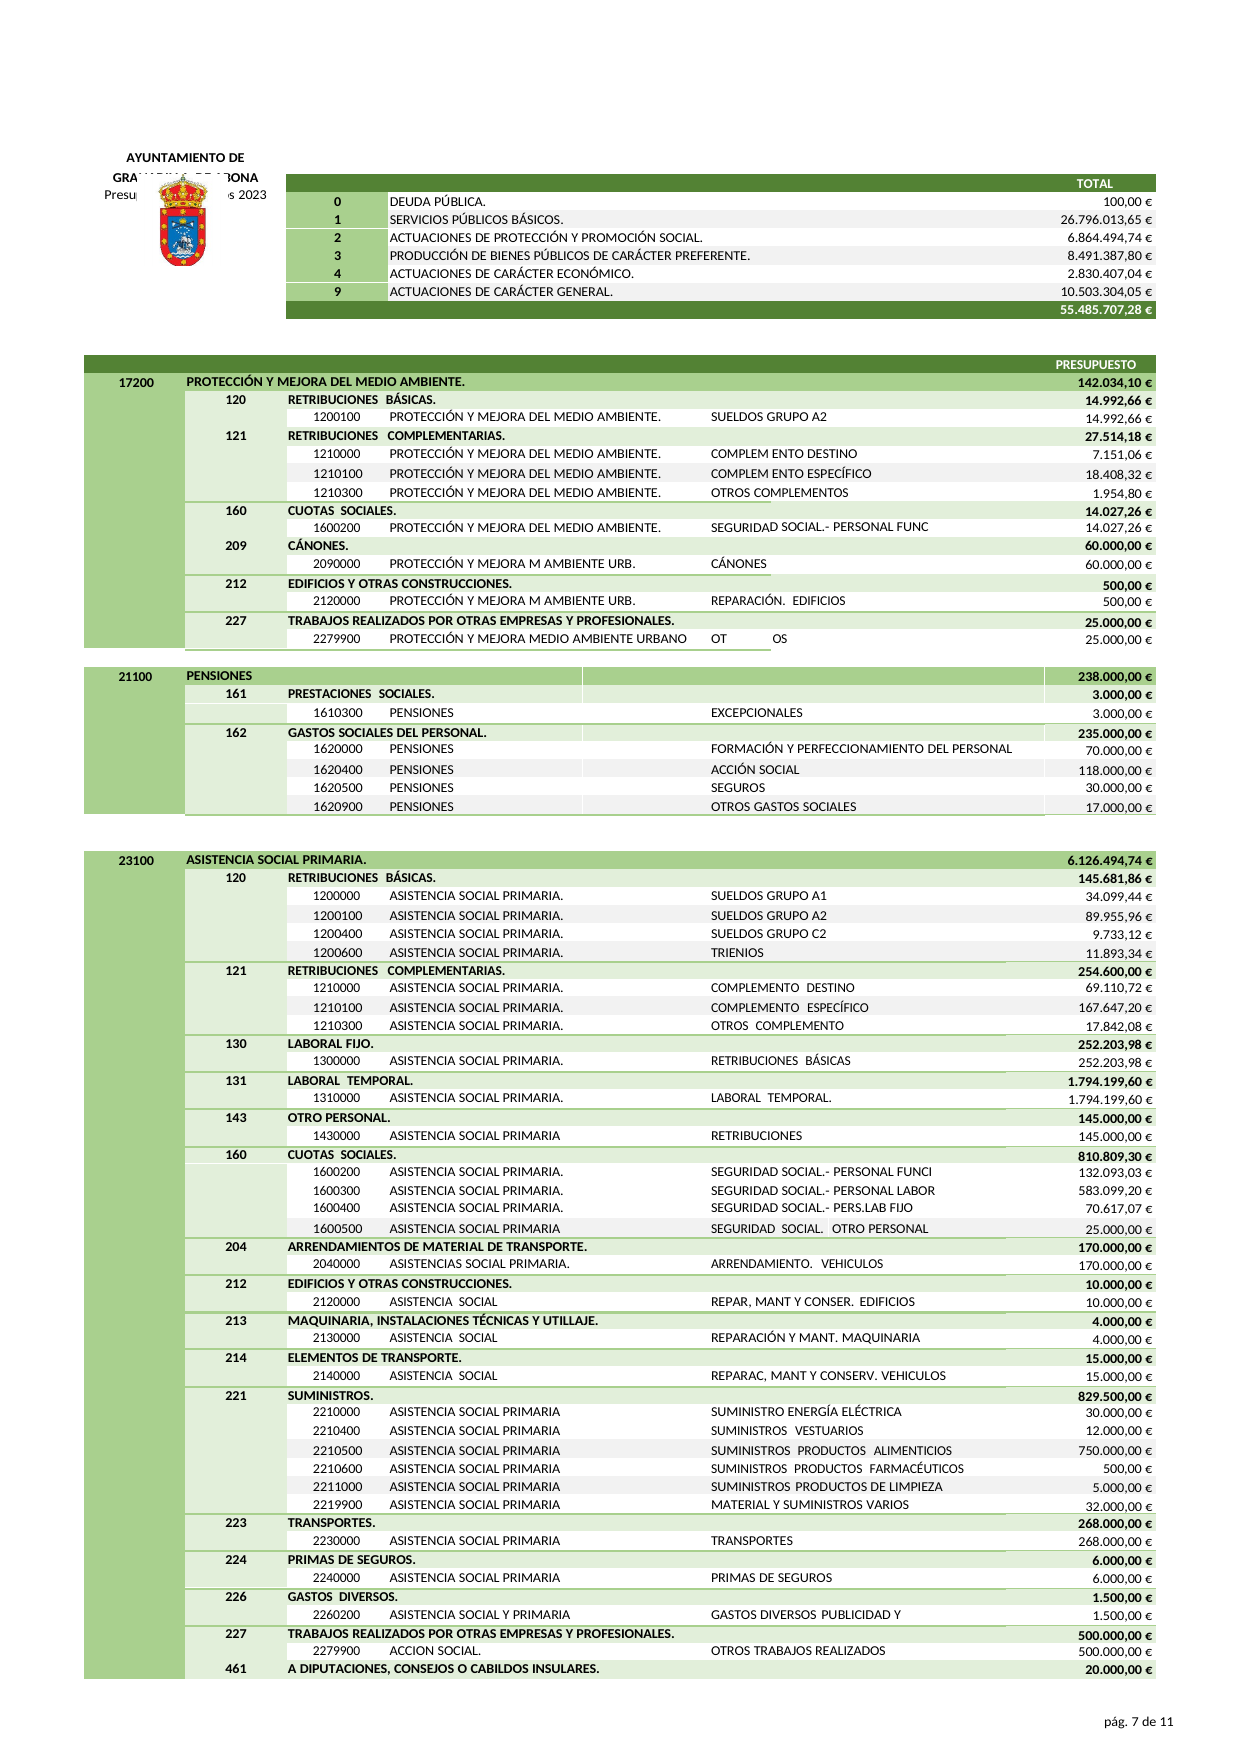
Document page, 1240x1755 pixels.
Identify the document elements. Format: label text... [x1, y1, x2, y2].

table_cell 209 [185, 537, 287, 555]
table_cell 6.864.494,74 € [794, 229, 1156, 246]
table_cell 500,00 € [771, 574, 1156, 592]
table_header 238.000,00 € [1045, 667, 1156, 685]
table_cell 170.000,00 € [1006, 1255, 1156, 1274]
table_cell 227 [185, 1627, 287, 1643]
table_cell 750.000,00 € [1006, 1439, 1156, 1458]
table_cell 1200100 PROTECCIÓN Y MEJORA DEL MEDIO AMBIENTE. SUELDOS GRUPO A2 14.992,66 € [287, 409, 1156, 427]
table_cell SUELDOS GRUPO A2 [637, 905, 1006, 923]
table_cell 161 [185, 685, 287, 703]
table_cell 2260200 ASISTENCIA SOCIAL Y PRIMARIA GASTOS DIVERSOS PUBLICIDAD Y [287, 1605, 1006, 1625]
table_cell 9.733,12 € [1006, 924, 1156, 941]
table_cell [185, 979, 287, 1034]
table_cell 25.000,00 € [771, 613, 1156, 629]
table_cell 2120000 ASISTENCIA SOCIAL REPAR, MANT Y CONSER. EDIFICIOS [287, 1292, 1006, 1311]
table_cell 2210500 [287, 1439, 376, 1458]
table_cell 1620500 [287, 777, 376, 795]
table_cell 5.000,00 € [1006, 1476, 1156, 1494]
table_cell 1600200 PROTECCIÓN Y MEJORA DEL MEDIO AMBIENTE. SEGURIDA [287, 519, 771, 537]
table_cell ASISTENCIA SOCIAL PRIMARIA [376, 1476, 637, 1494]
table_cell 70.000,00 € [1045, 741, 1156, 758]
table_cell 254.600,00 € [1006, 962, 1156, 979]
table_cell 1300000 ASISTENCIA SOCIAL PRIMARIA. RETRIBUCIONES BÁSICAS [287, 1052, 1006, 1071]
table_cell OTRO PERSONAL [829, 1218, 1006, 1237]
table_cell ARRENDAMIENTOS DE MATERIAL DE TRANSPORTE. [287, 1239, 1006, 1255]
table_cell EXCEPCIONALES [583, 704, 1044, 723]
table_cell PENSIONES [376, 777, 582, 795]
table_cell [185, 1089, 287, 1108]
table_cell [583, 725, 1044, 741]
table_cell [185, 629, 287, 648]
table_cell CÁNONES. [287, 537, 771, 555]
table_cell SUMINISTROS. [287, 1388, 1006, 1404]
table_cell 2.830.407,04 € [794, 265, 1156, 282]
table_cell 3 [286, 246, 388, 265]
table_cell ASISTENCIA SOCIAL PRIMARIA. [376, 905, 637, 923]
table_cell PROTECCIÓN Y MEJORA DEL MEDIO AMBIENTE. [185, 373, 771, 391]
table_cell OTROS GASTOS SOCIALES [583, 795, 1044, 814]
table_cell 461 [185, 1660, 287, 1679]
table_cell OS 25.000,00 € [771, 629, 1156, 648]
table_cell ASISTENCIA SOCIAL PRIMARIA. [376, 996, 637, 1015]
table_cell GASTOS DIVERSOS. [287, 1590, 1006, 1605]
table_cell 500,00 € [1006, 1458, 1156, 1476]
table_header PRESUPUESTO [84, 355, 1156, 373]
table_cell RETRIBUCIONES COMPLEMENTARIAS. [287, 427, 771, 446]
table_cell 227 [185, 613, 287, 629]
table_cell ENTO DESTINO 7.151,06 € [771, 446, 1156, 463]
table_cell 60.000,00 € [771, 555, 1156, 574]
table_cell 30.000,00 € [1045, 777, 1156, 795]
table_cell CUOTAS SOCIALES. [287, 503, 771, 519]
table_cell 268.000,00 € [1006, 1531, 1156, 1550]
table_cell [185, 704, 287, 723]
table_cell 3.000,00 € [1045, 704, 1156, 723]
table_header [583, 667, 1044, 685]
table_cell 6.000,00 € [1006, 1568, 1156, 1587]
table_cell 1 [286, 210, 388, 228]
table_cell PENSIONES [376, 795, 582, 814]
table_cell 500.000,00 € [1006, 1643, 1156, 1660]
table_cell 14.992,66 € [771, 391, 1156, 409]
table_cell DEUDA PÚBLICA. [388, 192, 794, 210]
table_cell ASISTENCIA SOCIAL PRIMARIA. [376, 924, 637, 941]
table_cell 142.034,10 € [771, 373, 1156, 391]
table_cell 1.500,00 € [1006, 1605, 1156, 1625]
table_cell 121 [185, 963, 287, 979]
table_cell 2240000 ASISTENCIA SOCIAL PRIMARIA PRIMAS DE SEGUROS [287, 1568, 1006, 1587]
table_cell ACTUACIONES DE CARÁCTER ECONÓMICO. [388, 265, 794, 282]
table_cell SUMINISTROS [637, 1439, 794, 1458]
table_cell 214 [185, 1350, 287, 1366]
table_cell SEGUROS [583, 777, 1044, 795]
table_cell [185, 741, 287, 814]
table_cell ASISTENCIA SOCIAL PRIMARIA [376, 1439, 637, 1458]
table_cell 3.000,00 € [1045, 685, 1156, 703]
table_cell 1210100 [287, 463, 376, 482]
table_cell 9 [286, 283, 388, 301]
table_cell EDIFICIOS Y OTRAS CONSTRUCCIONES. [287, 576, 771, 592]
table_cell 17.842,08 € [1006, 1015, 1156, 1034]
table_cell 15.000,00 € [1006, 1366, 1156, 1386]
table_header [287, 667, 376, 685]
table_cell PENSIONES [376, 704, 582, 723]
table_cell 89.955,96 € [1006, 905, 1156, 923]
table_cell [185, 592, 287, 611]
table_cell 145.000,00 € [1006, 1109, 1156, 1126]
table_header ASISTENCIA SOCIAL PRIMARIA. [185, 851, 1006, 869]
table_cell EDIFICIOS Y OTRAS CONSTRUCCIONES. [287, 1276, 1006, 1292]
table_cell [84, 391, 185, 648]
table_cell 212 [185, 1276, 287, 1292]
table_cell COMPLEMENTO ESPECÍFICO [637, 996, 1006, 1015]
table_cell FORMACIÓN Y PERFECCIONAMIENTO DEL PERSONAL [583, 741, 1044, 758]
table_cell TRIENIOS [637, 941, 1006, 961]
table_cell 221 [185, 1388, 287, 1404]
table_header [376, 667, 582, 685]
table_cell 1.794.199,60 € [1006, 1089, 1156, 1108]
table_cell PENSIONES [376, 741, 582, 758]
table_cell [185, 1605, 287, 1625]
table_cell 4.000,00 € [1006, 1329, 1156, 1348]
table_cell 2230000 ASISTENCIA SOCIAL PRIMARIA TRANSPORTES [287, 1531, 1006, 1550]
table_cell 2040000 ASISTENCIAS SOCIAL PRIMARIA. ARRENDAMIENTO. VEHICULOS [287, 1255, 1006, 1274]
table_cell 118.000,00 € [1045, 759, 1156, 777]
table_cell 2120000 PROTECCIÓN Y MEJORA M AMBIENTE URB. REPARACIÓN. EDIFICIOS 500,00 € [287, 592, 1156, 611]
table_cell 2279900 ACCION SOCIAL. OTROS TRABAJOS REALIZADOS [287, 1643, 1006, 1660]
table_cell 160 [185, 1148, 287, 1163]
table_cell [185, 1052, 287, 1071]
table_cell 1210300 [287, 482, 376, 501]
table_cell [185, 409, 287, 427]
table_cell PRESTACIONES SOCIALES. [287, 685, 582, 703]
table_cell 2219900 [287, 1494, 376, 1513]
table_cell 4.000,00 € [1006, 1313, 1156, 1329]
table_cell A DIPUTACIONES, CONSEJOS O CABILDOS INSULARES. [287, 1660, 1006, 1679]
table_cell 8.491.387,80 € [794, 246, 1156, 265]
table_cell [185, 1531, 287, 1550]
table_cell 130 [185, 1036, 287, 1052]
table_cell 1210300 [287, 1015, 376, 1034]
table_header 23100 [84, 851, 185, 869]
table_cell ASISTENCIA SOCIAL PRIMARIA [376, 1458, 637, 1476]
table_cell PROTECCIÓN Y MEJORA DEL MEDIO AMBIENTE. COMPLEM [376, 463, 771, 482]
table_cell [185, 1643, 287, 1660]
table_cell [185, 1126, 287, 1146]
table_cell SUMINISTROS PRODUCTOS FARMACÉUTICOS [637, 1458, 1006, 1476]
table_cell 224 [185, 1552, 287, 1568]
table_cell 2210600 [287, 1458, 376, 1476]
table_cell 100,00 € [794, 192, 1156, 210]
table_cell ELEMENTOS DE TRANSPORTE. [287, 1350, 1006, 1366]
table_cell [185, 1568, 287, 1587]
table_cell 223 [185, 1515, 287, 1531]
table_cell 14.027,26 € [771, 501, 1156, 519]
table_cell OTROS COMPLEMENTO [637, 1015, 1006, 1034]
table_cell 252.203,98 € [1006, 1035, 1156, 1052]
table_cell ACCIÓN SOCIAL [583, 759, 1044, 777]
table_header 6.126.494,74 € [1006, 851, 1156, 869]
table_cell 55.485.707,28 € [286, 301, 1156, 319]
table_cell 829.500,00 € [1006, 1387, 1156, 1404]
table_cell [185, 1255, 287, 1274]
table_cell 2210000 ASISTENCIA SOCIAL PRIMARIA SUMINISTRO ENERGÍA ELÉCTRICA 2210400 ASISTENCIA SOCIAL PRIMARIA SUMINISTROS VESTUARIOS [287, 1404, 1006, 1439]
table_cell 2 [286, 229, 388, 246]
table_cell 252.203,98 € [1006, 1052, 1156, 1071]
table_cell 10.503.304,05 € [794, 283, 1156, 301]
table_cell 120 RETRIBUCIONES BÁSICAS. [185, 869, 1006, 887]
table_cell 143 [185, 1110, 287, 1126]
table_cell [185, 519, 287, 537]
table_cell 167.647,20 € [1006, 996, 1156, 1015]
table_cell MATERIAL Y SUMINISTROS VARIOS [637, 1494, 1006, 1513]
table_cell 1620900 [287, 795, 376, 814]
table_cell PRIMAS DE SEGUROS. [287, 1552, 1006, 1568]
table_cell [185, 1404, 287, 1513]
table_cell 69.110,72 € [1006, 979, 1156, 996]
table_cell PRODUCTOS ALIMENTICIOS [794, 1439, 1006, 1458]
table_cell 32.000,00 € [1006, 1494, 1156, 1513]
table_cell 120 RETRIBUCIONES BÁSICAS. [185, 391, 771, 409]
table_cell 6.000,00 € [1006, 1551, 1156, 1568]
table_cell 30.000,00 € 12.000,00 € [1006, 1404, 1156, 1439]
table_cell 17200 [84, 373, 185, 391]
table_cell SUELDOS GRUPO C2 [637, 924, 1006, 941]
table_cell 160 [185, 503, 287, 519]
table_cell 204 [185, 1239, 287, 1255]
table_cell SEGURIDAD SOCIAL. [637, 1218, 828, 1237]
table_cell 1610300 [287, 704, 376, 723]
table_cell OTRO PERSONAL. [287, 1110, 1006, 1126]
table_cell PRODUCCIÓN DE BIENES PÚBLICOS DE CARÁCTER PREFERENTE. [388, 246, 794, 265]
table_cell 27.514,18 € [771, 427, 1156, 446]
table_cell 10.000,00 € [1006, 1275, 1156, 1292]
table_cell PROTECCIÓN Y MEJORA DEL MEDIO AMBIENTE. OTROS CO [376, 482, 771, 501]
table_cell MPLEMENTOS 1.954,80 € [771, 482, 1156, 501]
table_cell 1200100 [287, 905, 376, 923]
table_cell TRABAJOS REALIZADOS POR OTRAS EMPRESAS Y PROFESIONALES. [287, 1627, 1006, 1643]
table_cell GASTOS SOCIALES DEL PERSONAL. [287, 725, 582, 741]
table_cell 1210100 [287, 996, 376, 1015]
table_cell 1310000 ASISTENCIA SOCIAL PRIMARIA. LABORAL TEMPORAL. [287, 1089, 1006, 1108]
table_cell PENSIONES [376, 759, 582, 777]
table_cell 17.000,00 € [1045, 795, 1156, 814]
table_cell TRANSPORTES. [287, 1515, 1006, 1531]
table_cell 212 [185, 576, 287, 592]
table_cell 1.500,00 € [1006, 1589, 1156, 1605]
table_cell LABORAL FIJO. [287, 1036, 1006, 1052]
table_cell 4 [286, 265, 388, 282]
table_cell [185, 1366, 287, 1386]
table_cell 500.000,00 € [1006, 1626, 1156, 1643]
table_cell 2090000 PROTECCIÓN Y MEJORA M AMBIENTE URB. CÁNONES [287, 555, 771, 574]
table_cell 170.000,00 € [1006, 1238, 1156, 1255]
table_cell 145.681,86 € [1006, 869, 1156, 887]
table_cell 1.794.199,60 € [1006, 1072, 1156, 1089]
table_cell D SOCIAL.- PERSONAL FUNC 14.027,26 € [771, 519, 1156, 537]
table_cell 145.000,00 € [1006, 1126, 1156, 1146]
table_cell 2211000 [287, 1476, 376, 1494]
table_cell 15.000,00 € [1006, 1349, 1156, 1366]
table_cell 1600200 ASISTENCIA SOCIAL PRIMARIA. SEGURIDAD SOCIAL.- PERSONAL FUNCI 1600300 ASISTENCIA SOCIAL PRIMARIA. SEGURIDAD SOCIAL.- PERSONAL LABOR 1600400 ASISTENCIA SOCIAL PRIMARIA. SEGURIDAD SOCIAL.- PERS.LAB FIJO [287, 1164, 1006, 1217]
table_cell SERVICIOS PÚBLICOS BÁSICOS. [388, 210, 794, 228]
table_cell ASISTENCIA SOCIAL PRIMARIA [376, 1494, 637, 1513]
table_cell 1620000 [287, 741, 376, 758]
table_cell MAQUINARIA, INSTALACIONES TÉCNICAS Y UTILLAJE. [287, 1314, 1006, 1329]
table_cell [185, 1164, 287, 1237]
table_cell 131 [185, 1073, 287, 1089]
table_cell 162 [185, 725, 287, 741]
table_cell 1210000 PROTECCIÓN Y MEJORA DEL MEDIO AMBIENTE. COMPLEM [287, 446, 771, 463]
table_cell 20.000,00 € [1006, 1660, 1156, 1679]
table_cell [185, 1329, 287, 1348]
table_cell RETRIBUCIONES COMPLEMENTARIAS. [287, 963, 1006, 979]
table_cell 11.893,34 € [1006, 941, 1156, 961]
table_cell 2279900 PROTECCIÓN Y MEJORA MEDIO AMBIENTE URBANO OT TRABAJ [287, 629, 771, 648]
table_cell 1430000 ASISTENCIA SOCIAL PRIMARIA RETRIBUCIONES [287, 1126, 1006, 1146]
table_header TOTAL [286, 174, 1156, 192]
table_cell 2140000 ASISTENCIA SOCIAL REPARAC, MANT Y CONSERV. VEHICULOS [287, 1366, 1006, 1386]
table_cell 0 [286, 192, 388, 210]
table_cell 1210000 ASISTENCIA SOCIAL PRIMARIA. COMPLEMENTO DESTINO [287, 979, 1006, 996]
table_cell 1200400 [287, 924, 376, 941]
table_cell ASISTENCIA SOCIAL PRIMARIA [376, 1218, 637, 1237]
table_cell ASISTENCIA SOCIAL PRIMARIA. [376, 941, 637, 961]
table_cell 60.000,00 € [771, 537, 1156, 555]
table_cell 1600500 [287, 1218, 376, 1237]
table_cell 26.796.013,65 € [794, 210, 1156, 228]
table_cell 1620400 [287, 759, 376, 777]
table_cell CUOTAS SOCIALES. [287, 1148, 1006, 1163]
table_cell 226 [185, 1590, 287, 1605]
table_header 21100 PENSIONES [84, 667, 287, 685]
table_cell ENTO ESPECÍFICO 18.408,32 € [771, 463, 1156, 482]
table_cell ACTUACIONES DE CARÁCTER GENERAL. [388, 283, 794, 301]
table_cell [84, 869, 185, 1679]
table_cell SUMINISTROS PRODUCTOS DE LIMPIEZA [637, 1476, 1006, 1494]
table_cell LABORAL TEMPORAL. [287, 1073, 1006, 1089]
table_cell 1200600 [287, 941, 376, 961]
table_cell ASISTENCIA SOCIAL PRIMARIA. [376, 1015, 637, 1034]
table_cell 213 [185, 1314, 287, 1329]
table_cell 235.000,00 € [1045, 724, 1156, 741]
table_cell [185, 1292, 287, 1311]
table_cell ACTUACIONES DE PROTECCIÓN Y PROMOCIÓN SOCIAL. [388, 229, 794, 246]
table_cell [185, 446, 287, 501]
table_cell 2130000 ASISTENCIA SOCIAL REPARACIÓN Y MANT. MAQUINARIA [287, 1329, 1006, 1348]
table_cell [84, 685, 185, 814]
table_cell 268.000,00 € [1006, 1514, 1156, 1531]
table_cell [583, 685, 1044, 703]
table_cell [185, 555, 287, 574]
table_cell TRABAJOS REALIZADOS POR OTRAS EMPRESAS Y PROFESIONALES. [287, 613, 771, 629]
table_cell 34.099,44 € [1006, 887, 1156, 905]
table_cell 10.000,00 € [1006, 1292, 1156, 1311]
table_cell 132.093,03 € 583.099,20 € 70.617,07 € [1006, 1164, 1156, 1217]
table_cell 1200000 ASISTENCIA SOCIAL PRIMARIA. SUELDOS GRUPO A1 [287, 887, 1006, 905]
table_cell 121 [185, 427, 287, 446]
table_cell 25.000,00 € [1006, 1218, 1156, 1237]
table_cell [185, 887, 287, 961]
table_cell 810.809,30 € [1006, 1147, 1156, 1163]
